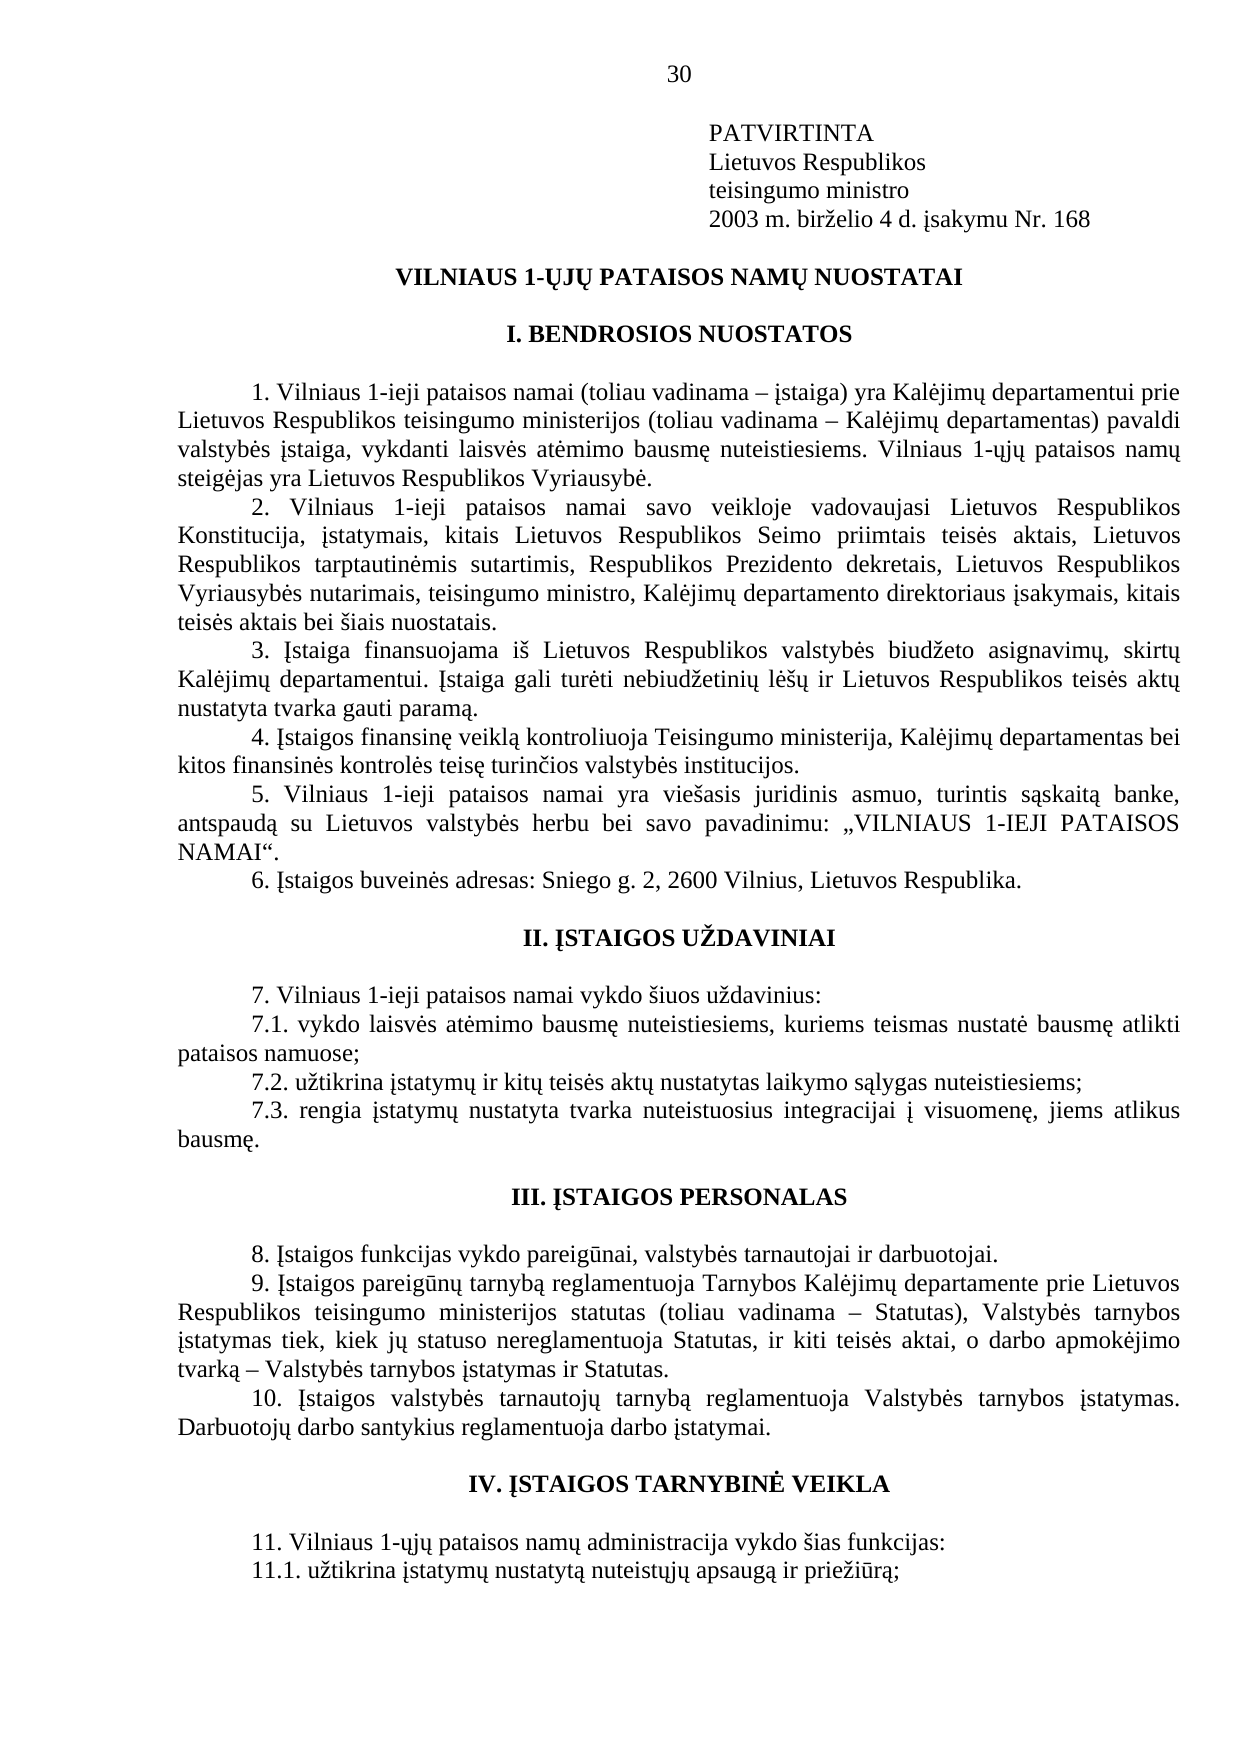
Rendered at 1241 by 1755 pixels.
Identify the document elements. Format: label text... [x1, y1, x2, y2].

text 2003 m. birželio 4 d. įsakymu Nr. 168 [177, 204, 1181, 233]
text I. BENDROSIOS NUOSTATOS [177, 319, 1181, 348]
text 8. Įstaigos funkcijas vykdo pareigūnai, valstybės tarnautojai ir darbuotojai. [177, 1239, 1181, 1268]
text 2. Vilniaus 1-ieji pataisos namai savo veikloje vadovaujasi Lietuvos Respublikos Konstitucija, įstatymais, kitais Lietuvos Respublikos Seimo priimtais teisės aktais, Lietuvos Respublikos tarptautinėmis sutartimis, Respublikos Prezidento dekretais, Lietuvos Respublikos Vyriausybės nutarimais, teisingumo ministro, Kalėjimų departamento direktoriaus įsakymais, kitais teisės aktais bei šiais nuostatais. [177, 492, 1181, 636]
text 7.1. vykdo laisvės atėmimo bausmę nuteistiesiems, kuriems teismas nustatė bausmę atlikti pataisos namuose; [177, 1009, 1181, 1067]
text 7. Vilniaus 1-ieji pataisos namai vykdo šiuos uždavinius: [177, 981, 1181, 1009]
text 10. Įstaigos valstybės tarnautojų tarnybą reglamentuoja Valstybės tarnybos įstatymas. Darbuotojų darbo santykius reglamentuoja darbo įstatymai. [177, 1383, 1181, 1441]
text III. ĮSTAIGOS PERSONALAS [177, 1182, 1181, 1211]
text 11. Vilniaus 1-ųjų pataisos namų administracija vykdo šias funkcijas: [177, 1527, 1181, 1556]
text 7.3. rengia įstatymų nustatyta tvarka nuteistuosius integracijai į visuomenę, jiems atlikus bausmę. [177, 1096, 1181, 1153]
text 9. Įstaigos pareigūnų tarnybą reglamentuoja Tarnybos Kalėjimų departamente prie Lietuvos Respublikos teisingumo ministerijos statutas (toliau vadinama – Statutas), Valstybės tarnybos įstatymas tiek, kiek jų statuso nereglamentuoja Statutas, ir kiti teisės aktai, o darbo apmokėjimo tvarką – Valstybės tarnybos įstatymas ir Statutas. [177, 1268, 1181, 1383]
text II. ĮSTAIGOS UŽDAVINIAI [177, 923, 1181, 952]
text PATVIRTINTA [709, 118, 1181, 147]
text 3. Įstaiga finansuojama iš Lietuvos Respublikos valstybės biudžeto asignavimų, skirtų Kalėjimų departamentui. Įstaiga gali turėti nebiudžetinių lėšų ir Lietuvos Respublikos teisės aktų nustatyta tvarka gauti paramą. [177, 636, 1181, 722]
text 6. Įstaigos buveinės adresas: Sniego g. 2, 2600 Vilnius, Lietuvos Respublika. [177, 866, 1181, 894]
text 5. Vilniaus 1-ieji pataisos namai yra viešasis juridinis asmuo, turintis sąskaitą banke, antspaudą su Lietuvos valstybės herbu bei savo pavadinimu: „VILNIAUS 1-IEJI PATAISOS NAMAI“. [177, 779, 1181, 866]
text 4. Įstaigos finansinę veiklą kontroliuoja Teisingumo ministerija, Kalėjimų departamentas bei kitos finansinės kontrolės teisę turinčios valstybės institucijos. [177, 722, 1181, 779]
text Lietuvos Respublikos [177, 147, 1181, 176]
text 11.1. užtikrina įstatymų nustatytą nuteistųjų apsaugą ir priežiūrą; [177, 1556, 1181, 1584]
text 7.2. užtikrina įstatymų ir kitų teisės aktų nustatytas laikymo sąlygas nuteistiesiems; [177, 1067, 1181, 1096]
text VILNIAUS 1-ųjų pataisos namų NUOSTATAI [177, 262, 1181, 291]
text teisingumo ministro [177, 176, 1181, 204]
text 1. Vilniaus 1-ieji pataisos namai (toliau vadinama – įstaiga) yra Kalėjimų departamentui prie Lietuvos Respublikos teisingumo ministerijos (toliau vadinama – Kalėjimų departamentas) pavaldi valstybės įstaiga, vykdanti laisvės atėmimo bausmę nuteistiesiems. Vilniaus 1-ųjų pataisos namų steigėjas yra Lietuvos Respublikos Vyriausybė. [177, 377, 1181, 492]
text IV. ĮSTAIGOS TARNYBINĖ VEIKLA [177, 1469, 1181, 1498]
